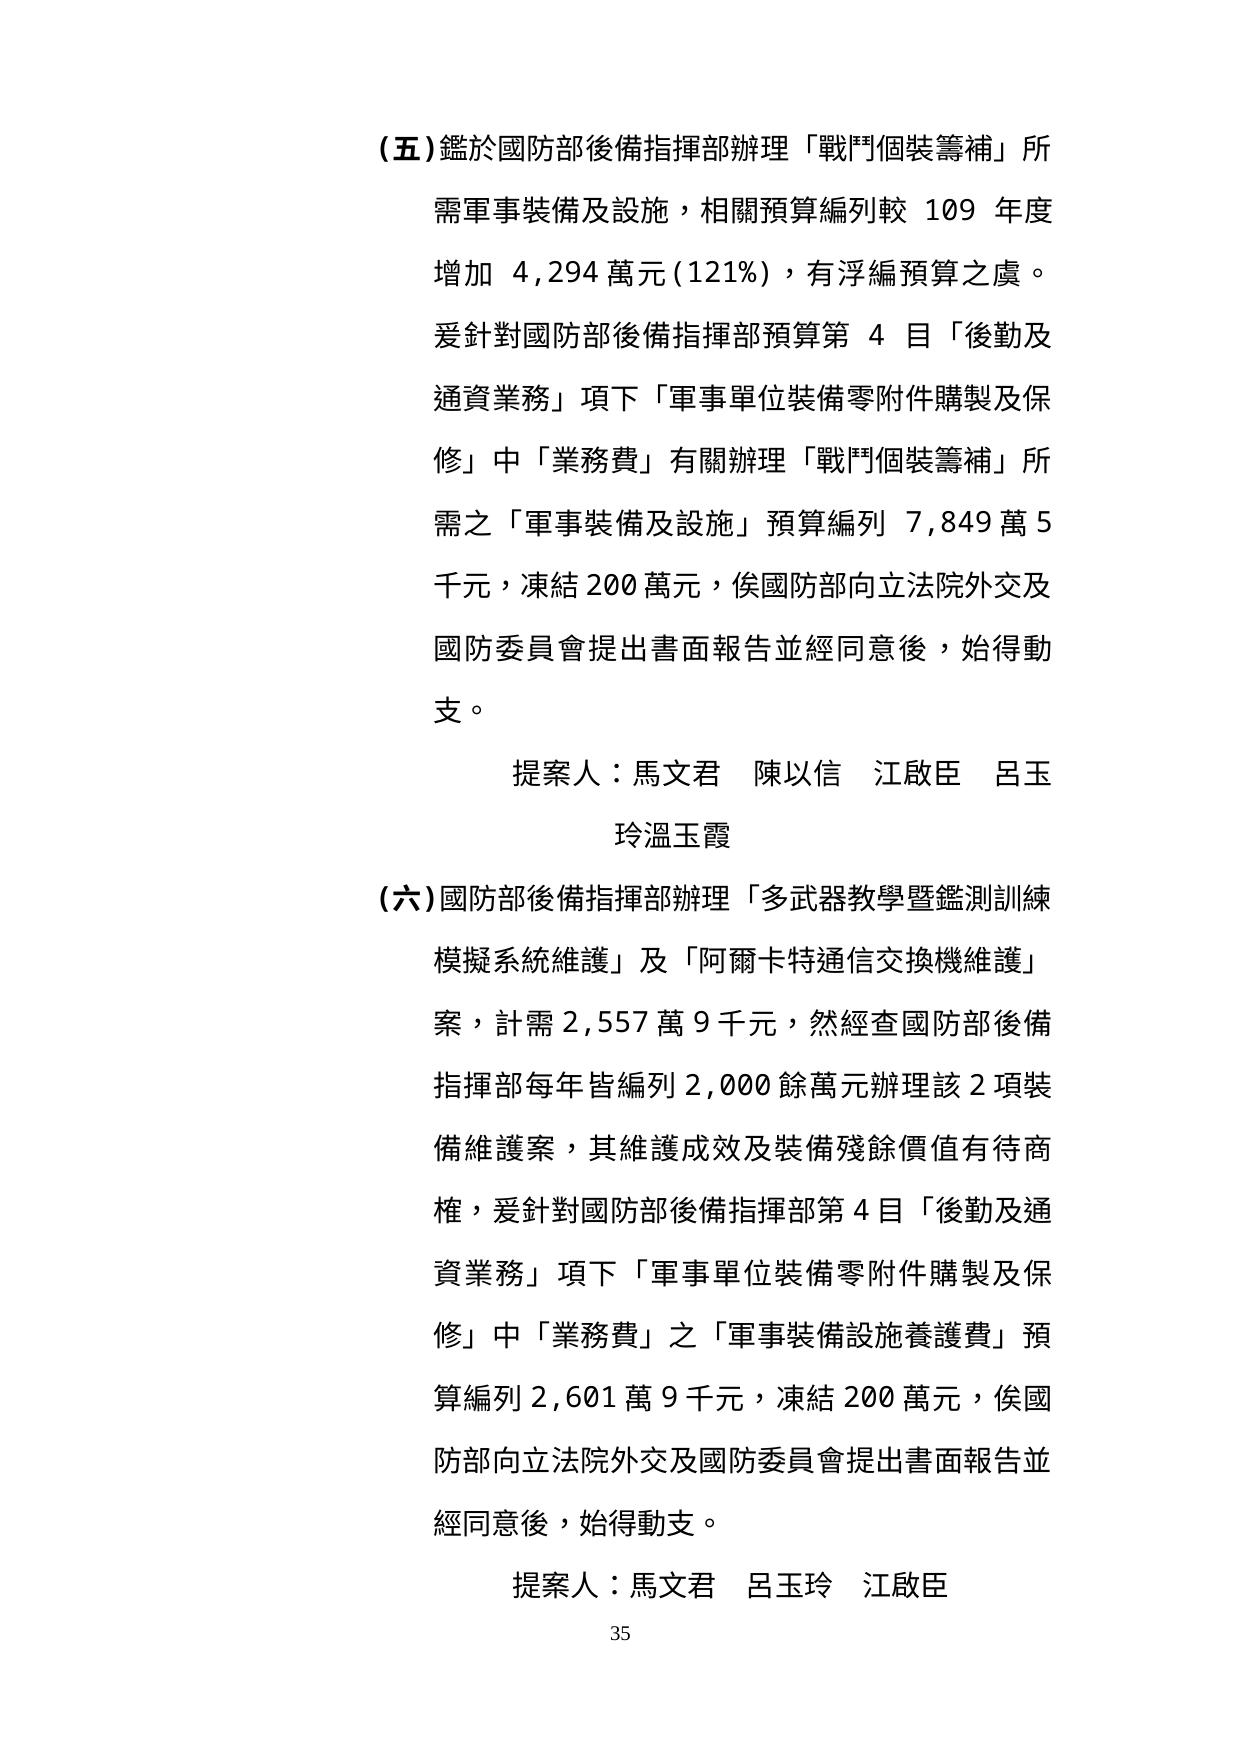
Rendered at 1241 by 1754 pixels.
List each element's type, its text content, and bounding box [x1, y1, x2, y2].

text 提案人：馬文君 陳以信 江啟臣 呂玉玲溫玉霞 [512, 730, 1053, 855]
text 提案人：馬文君 呂玉玲 江啟臣 [512, 1542, 1053, 1605]
text (六)國防部後備指揮部辦理「多武器教學暨鑑測訓練模擬系統維護」及「阿爾卡特通信交換機維護」案，計需2,557萬9千元，然經查國防部後備指揮部每年皆編列2,000餘萬元辦理該2項裝備維護案，其維護成效及裝備殘餘價值有待商榷，爰針對國防部後備指揮部第4目「後勤及通資業務」項下「軍事單位裝備零附件購製及保修」中「業務費」之「軍事裝備設施養護費」預算編列2,601萬9千元，凍結200萬元，俟國防部向立法院外交及國防委員會提出書面報告並經同意後，始得動支。 [375, 855, 1053, 1542]
text (五)鑑於國防部後備指揮部辦理「戰鬥個裝籌補」所需軍事裝備及設施，相關預算編列較 109 年度增加 4,294萬元(121%)，有浮編預算之虞。爰針對國防部後備指揮部預算第 4 目「後勤及通資業務」項下「軍事單位裝備零附件購製及保修」中「業務費」有關辦理「戰鬥個裝籌補」所需之「軍事裝備及設施」預算編列 7,849萬5 千元，凍結200萬元，俟國防部向立法院外交及國防委員會提出書面報告並經同意後，始得動支。 [375, 105, 1053, 730]
